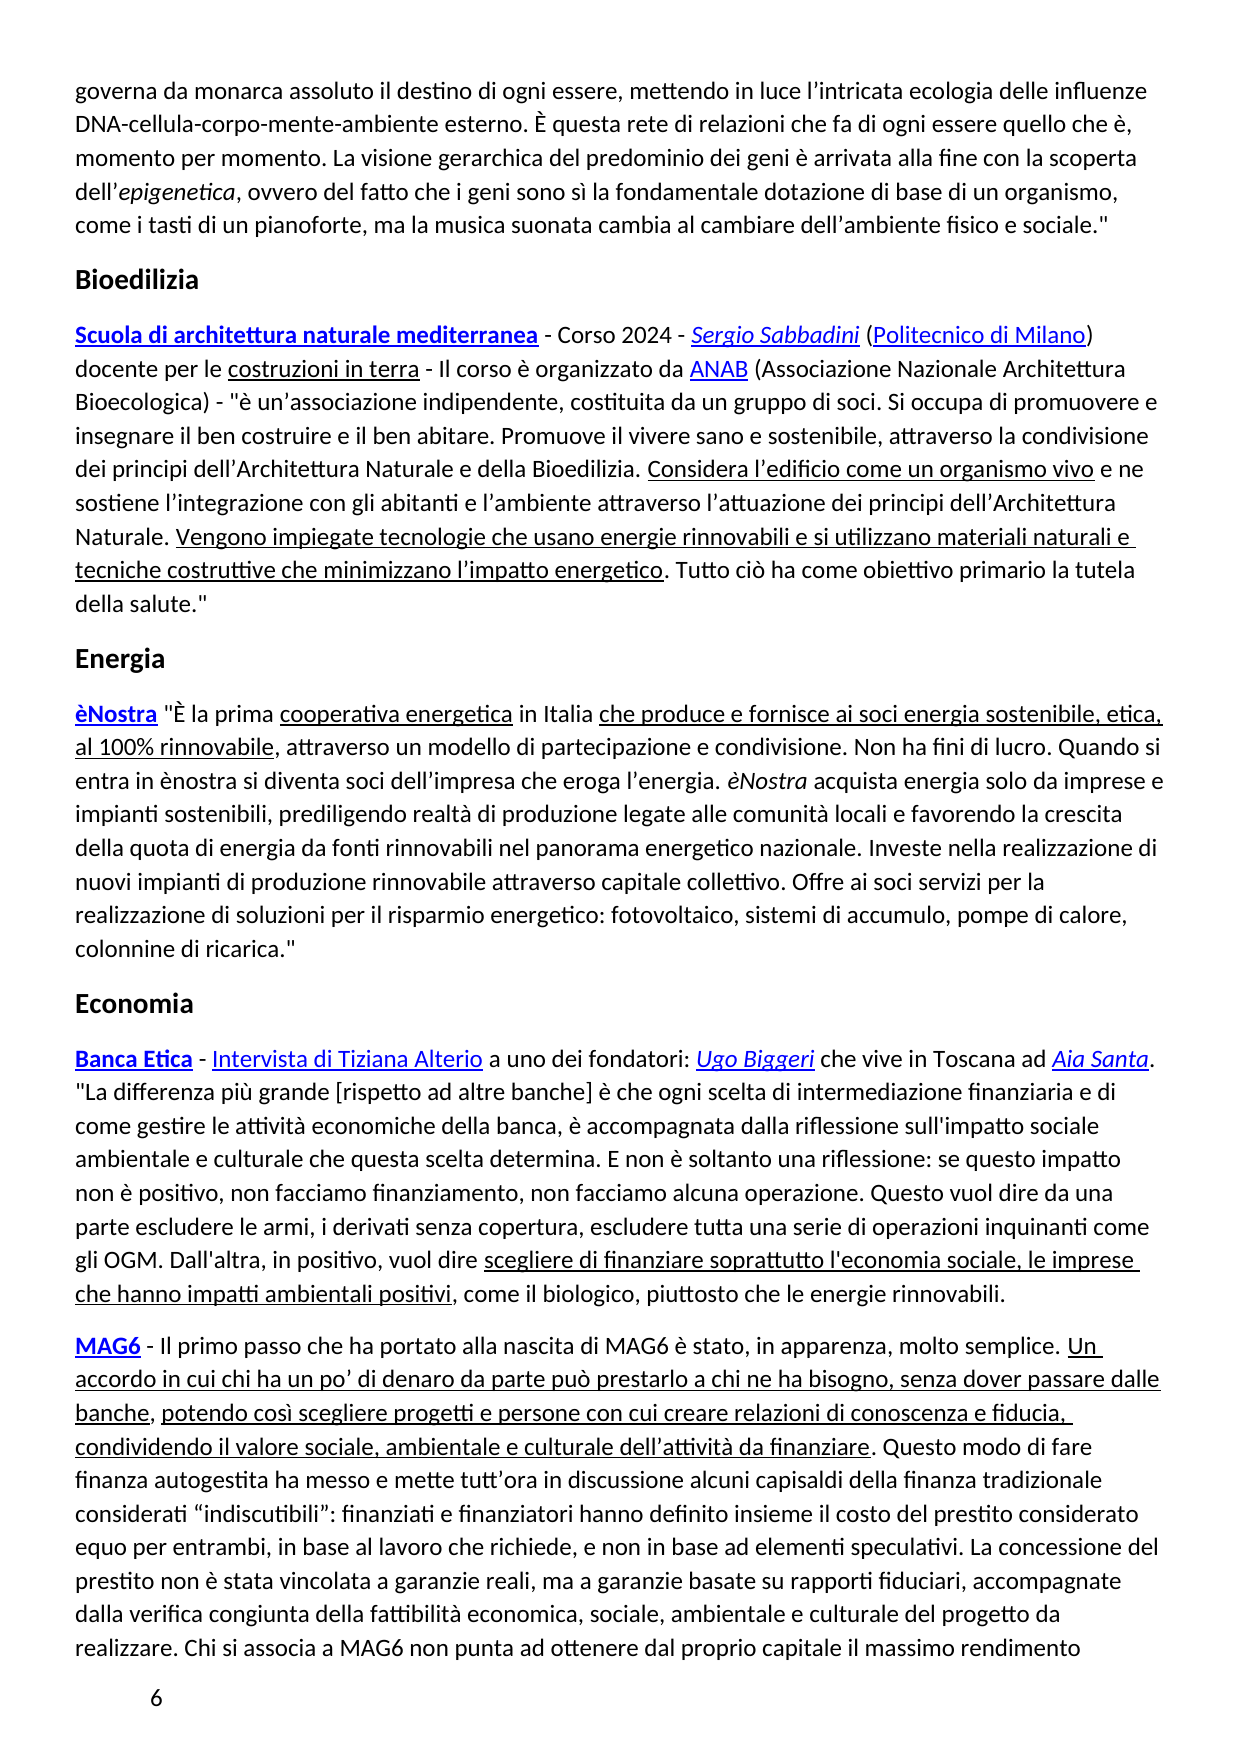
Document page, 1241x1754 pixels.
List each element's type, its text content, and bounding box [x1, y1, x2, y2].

text Scuola di architettura naturale mediterranea - Corso 2024 - Sergio Sabbadini (Politecnico di Milano) docente per le costruzioni in terra - Il corso è organizzato da ANAB (Associazione Nazionale Architettura Bioecologica) - "è un’associazione indipendente, costituita da un gruppo di soci. Si occupa di promuovere e insegnare il ben costruire e il ben abitare. Promuove il vivere sano e sostenibile, attraverso la condivisione dei principi dell’Architettura Naturale e della Bioedilizia. Considera l’edificio come un organismo vivo e ne sostiene l’integrazione con gli abitanti e l’ambiente attraverso l’attuazione dei principi dell’Architettura Naturale. Vengono impiegate tecnologie che usano energie rinnovabili e si utilizzano materiali naturali e tecniche costruttive che minimizzano l’impatto energetico. Tutto ciò ha come obiettivo primario la tutela della salute." [75, 319, 1165, 618]
text èNostra "È la prima cooperativa energetica in Italia che produce e fornisce ai soci energia sostenibile, etica, al 100% rinnovabile, attraverso un modello di partecipazione e condivisione. Non ha fini di lucro. Quando si entra in ènostra si diventa soci dell’impresa che eroga l’energia. èNostra acquista energia solo da imprese e impianti sostenibili, prediligendo realtà di produzione legate alle comunità locali e favorendo la crescita della quota di energia da fonti rinnovabili nel panorama energetico nazionale. Investe nella realizzazione di nuovi impianti di produzione rinnovabile attraverso capitale collettivo. Offre ai soci servizi per la realizzazione di soluzioni per il risparmio energetico: fotovoltaico, sistemi di accumulo, pompe di calore, colonnine di ricarica." [75, 698, 1165, 963]
subtitle Economia [75, 985, 1165, 1021]
subtitle Energia [75, 640, 1165, 676]
text Banca Etica - Intervista di Tiziana Alterio a uno dei fondatori: Ugo Biggeri che vive in Toscana ad Aia Santa. "La differenza più grande [rispetto ad altre banche] è che ogni scelta di intermediazione finanziaria e di come gestire le attività economiche della banca, è accompagnata dalla riflessione sull'impatto sociale ambientale e culturale che questa scelta determina. E non è soltanto una riflessione: se questo impatto non è positivo, non facciamo finanziamento, non facciamo alcuna operazione. Questo vuol dire da una parte escludere le armi, i derivati senza copertura, escludere tutta una serie di operazioni inquinanti come gli OGM. Dall'altra, in positivo, vuol dire scegliere di finanziare soprattutto l'economia sociale, le imprese che hanno impatti ambientali positivi, come il biologico, piuttosto che le energie rinnovabili. [75, 1043, 1165, 1308]
text governa da monarca assoluto il destino di ogni essere, mettendo in luce l’intricata ecologia delle influenze DNA-cellula-corpo-mente-ambiente esterno. È questa rete di relazioni che fa di ogni essere quello che è, momento per momento. La visione gerarchica del predominio dei geni è arrivata alla fine con la scoperta dell’epigenetica, ovvero del fatto che i geni sono sì la fondamentale dotazione di base di un organismo, come i tasti di un pianoforte, ma la musica suonata cambia al cambiare dell’ambiente fisico e sociale." [75, 75, 1165, 240]
text MAG6 - Il primo passo che ha portato alla nascita di MAG6 è stato, in apparenza, molto semplice. Un accordo in cui chi ha un po’ di denaro da parte può prestarlo a chi ne ha bisogno, senza dover passare dalle banche, potendo così scegliere progetti e persone con cui creare relazioni di conoscenza e fiducia, condividendo il valore sociale, ambientale e culturale dell’attività da finanziare. Questo modo di fare finanza autogestita ha messo e mette tutt’ora in discussione alcuni capisaldi della finanza tradizionale considerati “indiscutibili”: finanziati e finanziatori hanno definito insieme il costo del prestito considerato equo per entrambi, in base al lavoro che richiede, e non in base ad elementi speculativi. La concessione del prestito non è stata vincolata a garanzie reali, ma a garanzie basate su rapporti fiduciari, accompagnate dalla verifica congiunta della fattibilità economica, sociale, ambientale e culturale del progetto da realizzare. Chi si associa a MAG6 non punta ad ottenere dal proprio capitale il massimo rendimento [75, 1330, 1165, 1662]
subtitle Bioedilizia [75, 261, 1165, 297]
